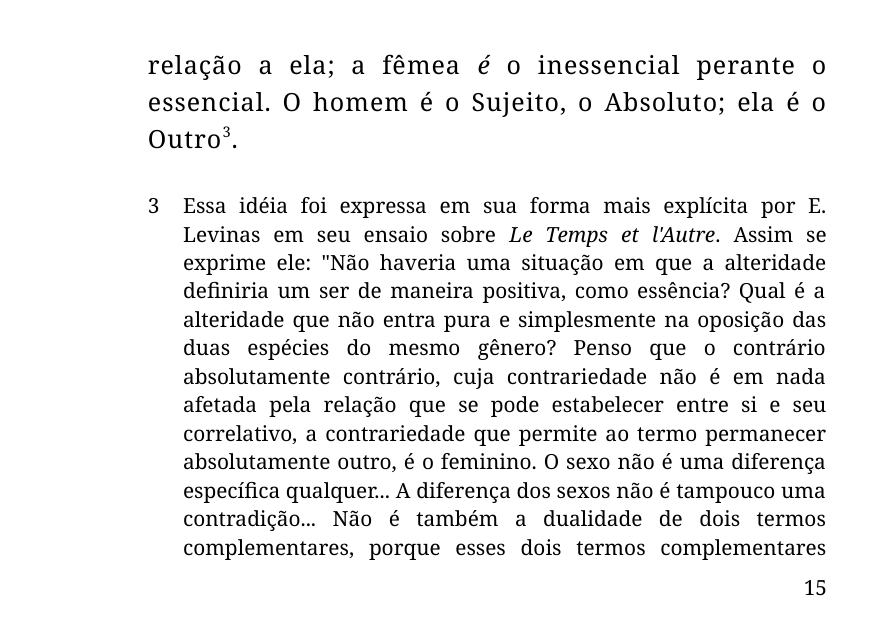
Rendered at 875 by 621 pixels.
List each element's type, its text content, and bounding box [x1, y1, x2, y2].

text relação a ela; a fêmea é o inessencial perante o essencial. O homem é o Sujeito, o Absoluto; ela é o Outro. [148, 47, 827, 156]
text Essa idéia foi expressa em sua forma mais explícita por E. Levinas em seu ensaio sobre Le Temps et l'Autre. Assim se exprime ele: "Não haveria uma situação em que a alteridade definiria um ser de maneira positiva, como essência? Qual é a alteridade que não entra pura e simplesmente na oposição das duas espécies do mesmo gênero? Penso que o contrário absolutamente contrário, cuja contrariedade não é em nada afetada pela relação que se pode estabelecer entre si e seu correlativo, a contrariedade que permite ao termo permanecer absolutamente outro, é o feminino. O sexo não é uma diferença específica qualquer... A diferença dos sexos não é tampouco uma contradição... Não é também a dualidade de dois termos complementares, porque esses dois termos complementares [148, 191, 827, 561]
